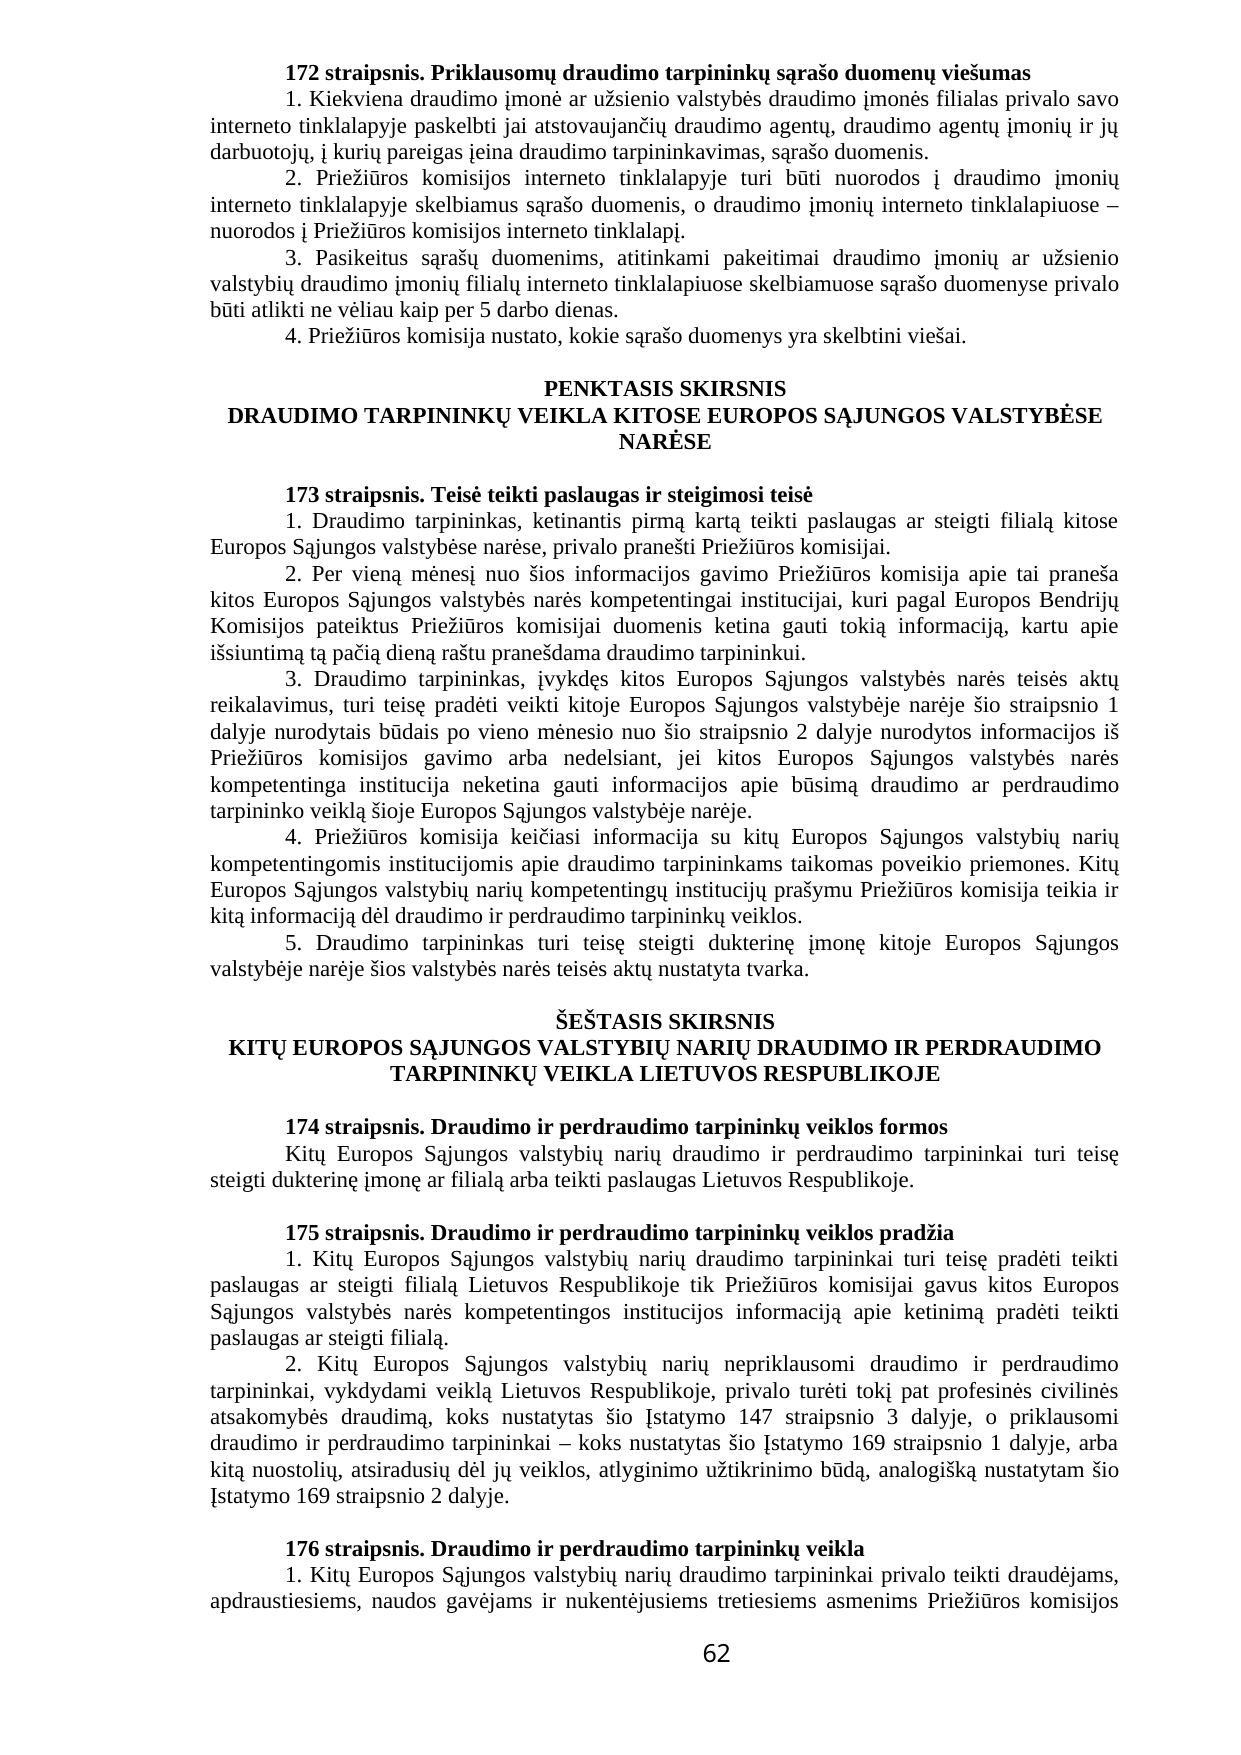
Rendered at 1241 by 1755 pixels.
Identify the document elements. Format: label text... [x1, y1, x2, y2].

text 4. Priežiūros komisija keičiasi informacija su kitų Europos Sąjungos valstybių narių kompetentingomis institucijomis apie draudimo tarpininkams taikomas poveikio priemones. Kitų Europos Sąjungos valstybių narių kompetentingų institucijų prašymu Priežiūros komisija teikia ir kitą informaciją dėl draudimo ir perdraudimo tarpininkų veiklos. [210, 823, 1120, 929]
text 173 straipsnis. Teisė teikti paslaugas ir steigimosi teisė [210, 481, 1120, 507]
text PENKTASIS SKIRSNIS [210, 375, 1120, 402]
text 175 straipsnis. Draudimo ir perdraudimo tarpininkų veiklos pradžia [210, 1219, 1120, 1245]
text 5. Draudimo tarpininkas turi teisę steigti dukterinę įmonę kitoje Europos Sąjungos valstybėje narėje šios valstybės narės teisės aktų nustatyta tvarka. [210, 929, 1120, 981]
text 1. Kitų Europos Sąjungos valstybių narių draudimo tarpininkai turi teisę pradėti teikti paslaugas ar steigti filialą Lietuvos Respublikoje tik Priežiūros komisijai gavus kitos Europos Sąjungos valstybės narės kompetentingos institucijos informaciją apie ketinimą pradėti teikti paslaugas ar steigti filialą. [210, 1245, 1120, 1350]
text kitų Europos Sąjungos valstybių narių draudimo ir perdraudimo tarpininkų veikla Lietuvos Respublikoje [210, 1034, 1120, 1087]
text 2. Per vieną mėnesį nuo šios informacijos gavimo Priežiūros komisija apie tai praneša kitos Europos Sąjungos valstybės narės kompetentingai institucijai, kuri pagal Europos Bendrijų Komisijos pateiktus Priežiūros komisijai duomenis ketina gauti tokią informaciją, kartu apie išsiuntimą tą pačią dieną raštu pranešdama draudimo tarpininkui. [210, 560, 1120, 665]
text 3. Pasikeitus sąrašų duomenims, atitinkami pakeitimai draudimo įmonių ar užsienio valstybių draudimo įmonių filialų interneto tinklalapiuose skelbiamuose sąrašo duomenyse privalo būti atlikti ne vėliau kaip per 5 darbo dienas. [210, 243, 1120, 323]
text 2. Kitų Europos Sąjungos valstybių narių nepriklausomi draudimo ir perdraudimo tarpininkai, vykdydami veiklą Lietuvos Respublikoje, privalo turėti tokį pat profesinės civilinės atsakomybės draudimą, koks nustatytas šio Įstatymo 147 straipsnio 3 dalyje, o priklausomi draudimo ir perdraudimo tarpininkai – koks nustatytas šio Įstatymo 169 straipsnio 1 dalyje, arba kitą nuostolių, atsiradusių dėl jų veiklos, atlyginimo užtikrinimo būdą, analogišką nustatytam šio Įstatymo 169 straipsnio 2 dalyje. [210, 1350, 1120, 1508]
text Kitų Europos Sąjungos valstybių narių draudimo ir perdraudimo tarpininkai turi teisę steigti dukterinę įmonę ar filialą arba teikti paslaugas Lietuvos Respublikoje. [210, 1139, 1120, 1192]
text 172 straipsnis. Priklausomų draudimo tarpininkų sąrašo duomenų viešumas [285, 59, 1120, 85]
text 1. Draudimo tarpininkas, ketinantis pirmą kartą teikti paslaugas ar steigti filialą kitose Europos Sąjungos valstybėse narėse, privalo pranešti Priežiūros komisijai. [210, 507, 1120, 560]
text 1. Kitų Europos Sąjungos valstybių narių draudimo tarpininkai privalo teikti draudėjams, apdraustiesiems, naudos gavėjams ir nukentėjusiems tretiesiems asmenims Priežiūros komisijos [210, 1561, 1120, 1614]
text 4. Priežiūros komisija nustato, kokie sąrašo duomenys yra skelbtini viešai. [210, 323, 1120, 349]
text DRAUDIMO TARPININKŲ VEIKLA KITOSE Europos Sąjungos valstybėsE narėsE [210, 402, 1120, 454]
text 2. Priežiūros komisijos interneto tinklalapyje turi būti nuorodos į draudimo įmonių interneto tinklalapyje skelbiamus sąrašo duomenis, o draudimo įmonių interneto tinklalapiuose – nuorodos į Priežiūros komisijos interneto tinklalapį. [210, 164, 1120, 243]
text 174 straipsnis. Draudimo ir perdraudimo tarpininkų veiklos formos [210, 1113, 1120, 1139]
text 3. Draudimo tarpininkas, įvykdęs kitos Europos Sąjungos valstybės narės teisės aktų reikalavimus, turi teisę pradėti veikti kitoje Europos Sąjungos valstybėje narėje šio straipsnio 1 dalyje nurodytais būdais po vieno mėnesio nuo šio straipsnio 2 dalyje nurodytos informacijos iš Priežiūros komisijos gavimo arba nedelsiant, jei kitos Europos Sąjungos valstybės narės kompetentinga institucija neketina gauti informacijos apie būsimą draudimo ar perdraudimo tarpininko veiklą šioje Europos Sąjungos valstybėje narėje. [210, 665, 1120, 823]
text ŠEŠTASIS skirsnis [210, 1008, 1120, 1034]
text 176 straipsnis. Draudimo ir perdraudimo tarpininkų veikla [210, 1535, 1120, 1561]
text 1. Kiekviena draudimo įmonė ar užsienio valstybės draudimo įmonės filialas privalo savo interneto tinklalapyje paskelbti jai atstovaujančių draudimo agentų, draudimo agentų įmonių ir jų darbuotojų, į kurių pareigas įeina draudimo tarpininkavimas, sąrašo duomenis. [210, 85, 1120, 164]
